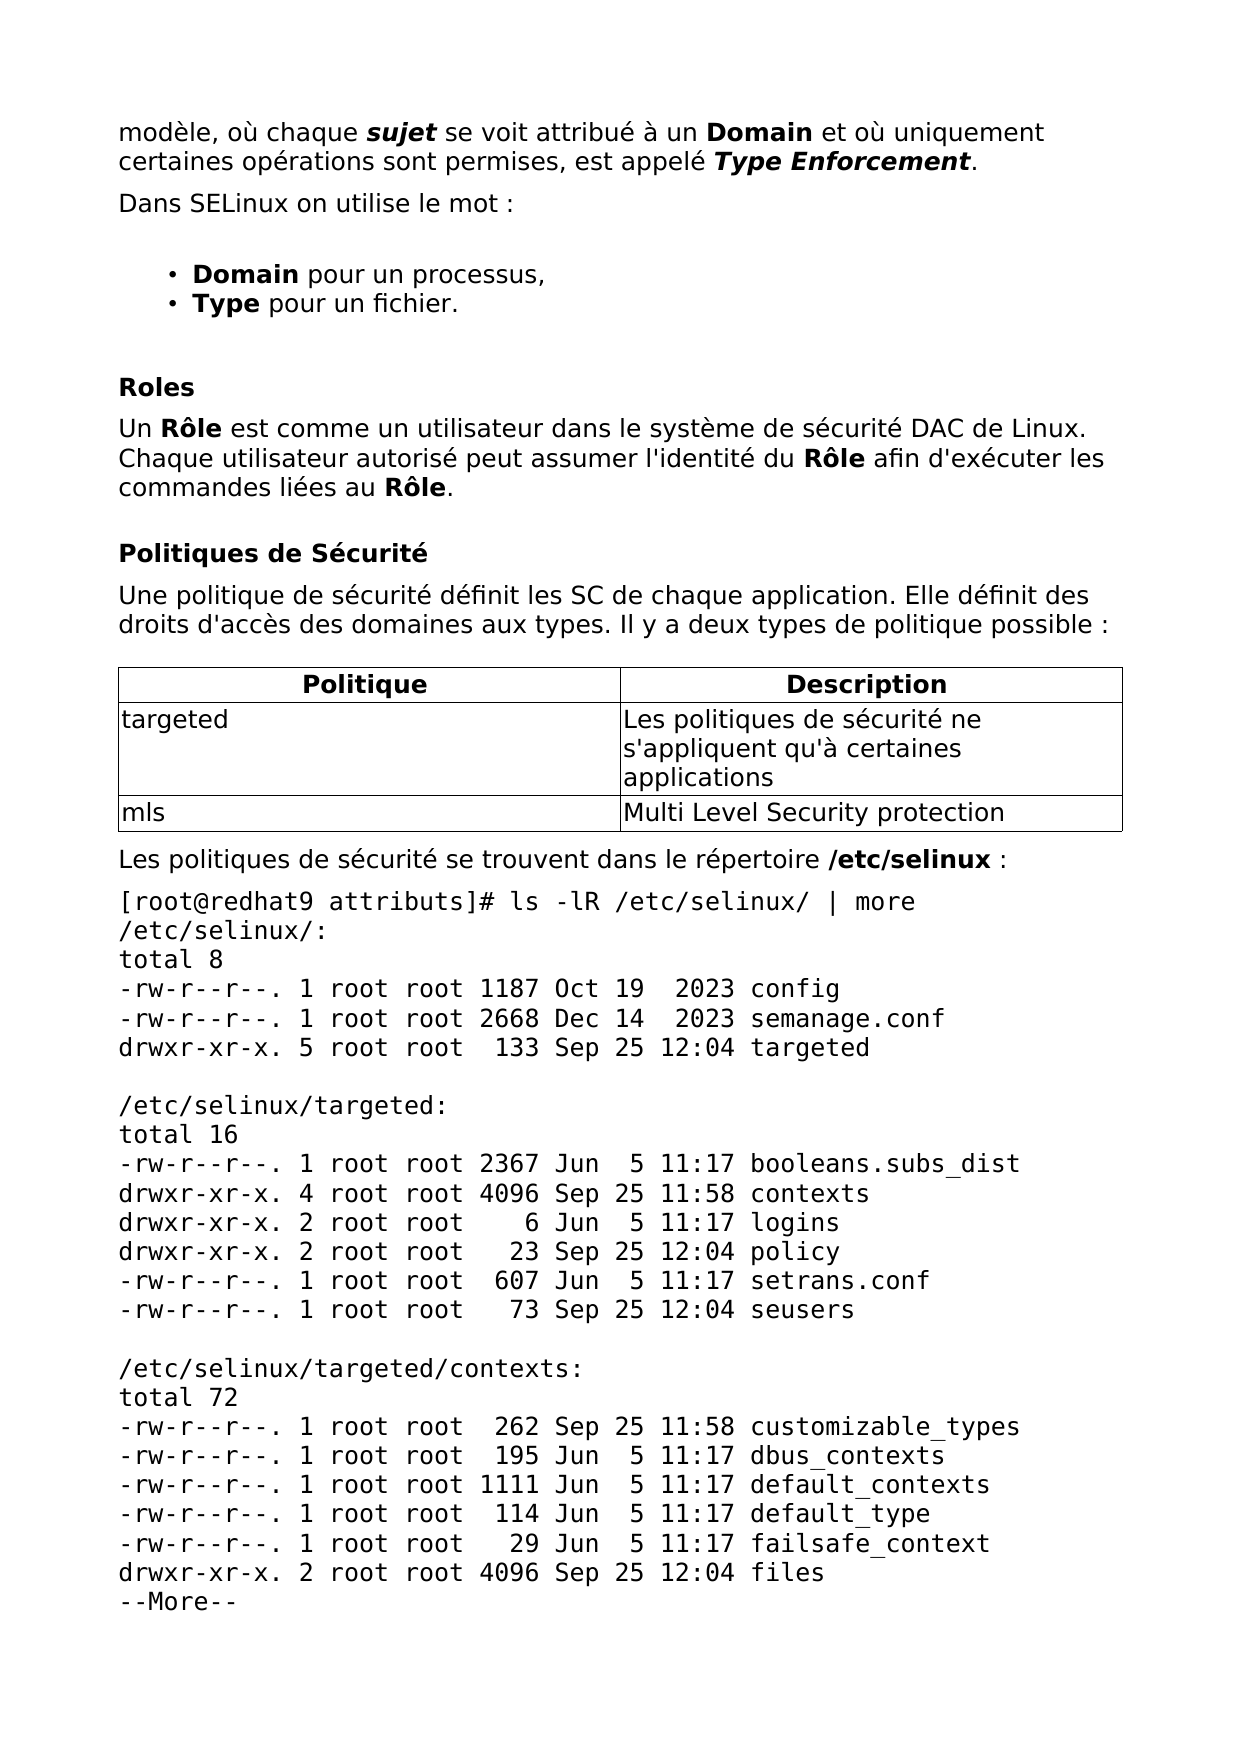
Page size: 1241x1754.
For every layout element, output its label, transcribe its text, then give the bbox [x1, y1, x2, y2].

table_cell targeted [119, 703, 620, 795]
list Type pour un fichier. [177, 289, 1122, 318]
table_cell mls [119, 796, 620, 831]
table_header Description [621, 668, 1122, 702]
text modèle, où chaque sujet se voit attribué à un Domain et où uniquement certaines opérations sont permises, est appelé Type Enforcement. [118, 118, 1122, 176]
text Les politiques de sécurité se trouvent dans le répertoire /etc/selinux : [118, 845, 1122, 874]
table_cell Les politiques de sécurité ne s'appliquent qu'à certaines applications [621, 703, 1122, 795]
table_header Politique [119, 668, 620, 702]
text [root@redhat9 attributs]# ls -lR /etc/selinux/ | more /etc/selinux/: total 8 -rw-r--r--. 1 root root 1187 Oct 19 2023 config -rw-r--r--. 1 root root 2668 Dec 14 2023 semanage.conf drwxr-xr-x. 5 root root 133 Sep 25 12:04 targeted /etc/selinux/targeted: total 16 -rw-r--r--. 1 root root 2367 Jun 5 11:17 booleans.subs_dist drwxr-xr-x. 4 root root 4096 Sep 25 11:58 contexts drwxr-xr-x. 2 root root 6 Jun 5 11:17 logins drwxr-xr-x. 2 root root 23 Sep 25 12:04 policy -rw-r--r--. 1 root root 607 Jun 5 11:17 setrans.conf -rw-r--r--. 1 root root 73 Sep 25 12:04 seusers /etc/selinux/targeted/contexts: total 72 -rw-r--r--. 1 root root 262 Sep 25 11:58 customizable_types -rw-r--r--. 1 root root 195 Jun 5 11:17 dbus_contexts -rw-r--r--. 1 root root 1111 Jun 5 11:17 default_contexts -rw-r--r--. 1 root root 114 Jun 5 11:17 default_type -rw-r--r--. 1 root root 29 Jun 5 11:17 failsafe_context drwxr-xr-x. 2 root root 4096 Sep 25 12:04 files --More-- [118, 887, 1122, 1616]
text Un Rôle est comme un utilisateur dans le système de sécurité DAC de Linux. Chaque utilisateur autorisé peut assumer l'identité du Rôle afin d'exécuter les commandes liées au Rôle. [118, 414, 1122, 502]
list Domain pour un processus, [177, 260, 1122, 289]
text Une politique de sécurité définit les SC de chaque application. Elle définit des droits d'accès des domaines aux types. Il y a deux types de politique possible : [118, 581, 1122, 639]
text Dans SELinux on utilise le mot : [118, 189, 1122, 218]
table_cell Multi Level Security protection [621, 796, 1122, 831]
subtitle Politiques de Sécurité [118, 539, 1122, 569]
subtitle Roles [118, 373, 1122, 402]
